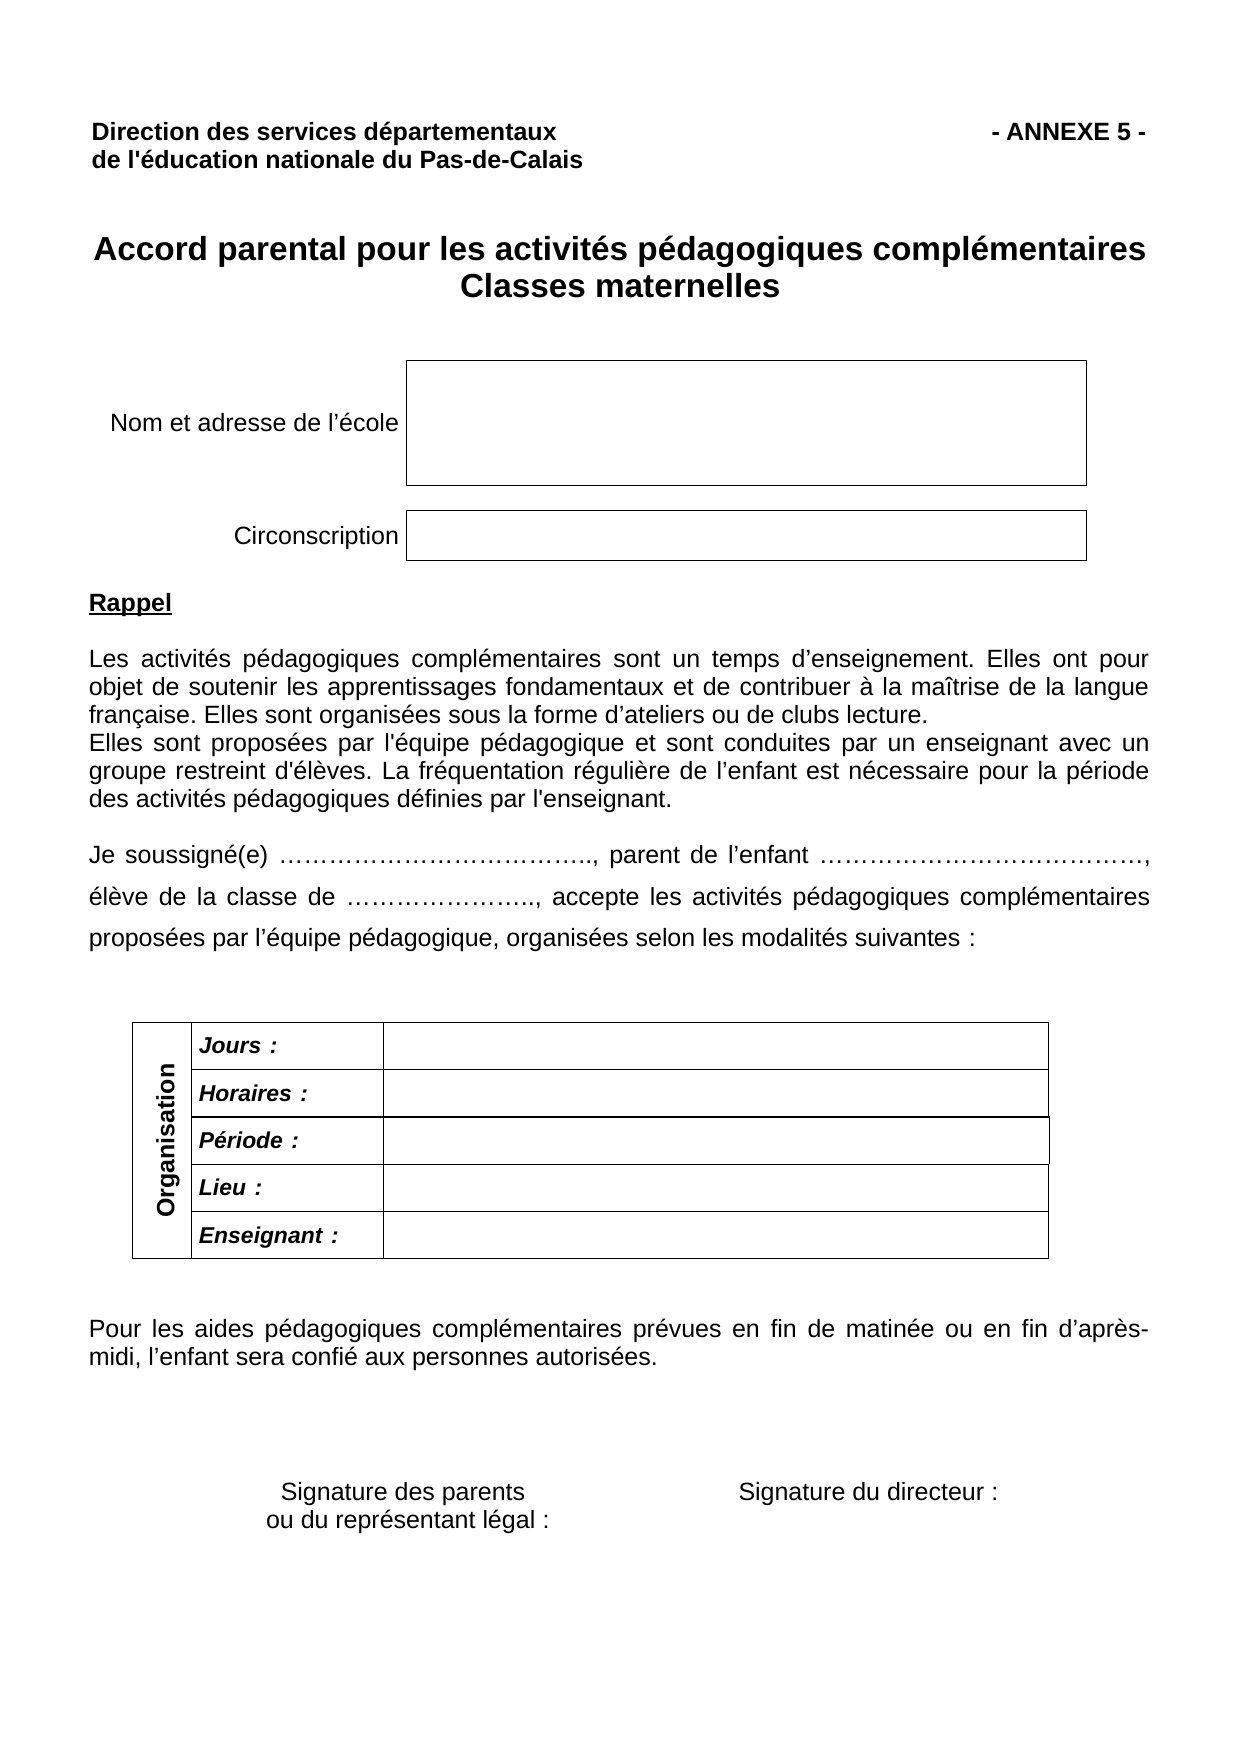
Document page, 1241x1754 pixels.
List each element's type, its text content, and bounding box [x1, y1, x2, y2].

text Signature des parents Signature du directeur : [281, 1478, 1152, 1506]
text Classes maternelles [88, 267, 1152, 304]
table_cell [384, 1165, 1048, 1211]
table_cell Lieu : [192, 1165, 383, 1211]
text Elles sont proposées par l'équipe pédagogique et sont conduites par un enseignant avec un groupe restreint d'élèves. La fréquentation régulière de l’enfant est nécessaire pour la période des activités pédagogiques définies par l'enseignant. [88, 729, 1152, 812]
text Les activités pédagogiques complémentaires sont un temps d’enseignement. Elles ont pour objet de soutenir les apprentissages fondamentaux et de contribuer à la maîtrise de la langue française. Elles sont organisées sous la forme d’ateliers ou de clubs lecture. [88, 645, 1152, 729]
text Pour les aides pédagogiques complémentaires prévues en fin de matinée ou en fin d’après-midi, l’enfant sera confié aux personnes autorisées. [88, 1315, 1152, 1371]
table_header Organisation [133, 1023, 191, 1258]
table_cell [81, 485, 406, 510]
table_cell [814, 1118, 967, 1164]
table_cell Horaires : [192, 1070, 383, 1116]
table_cell [384, 1118, 814, 1164]
text Rappel [88, 589, 1152, 617]
table_cell [384, 1212, 1048, 1258]
table_cell [406, 486, 1086, 510]
text Accord parental pour les activités pédagogiques complémentaires [88, 230, 1152, 267]
table_cell [384, 1070, 1048, 1116]
table_cell [407, 511, 1086, 560]
table_cell Circonscription [81, 510, 406, 560]
table_header [407, 361, 1086, 485]
table_header Jours : [192, 1023, 383, 1069]
table_header [384, 1023, 1048, 1069]
table_header Nom et adresse de l’école [81, 360, 406, 485]
text Direction des services départementaux - ANNEXE 5 - [91, 118, 1152, 146]
text ou du représentant légal : [266, 1506, 1152, 1534]
table_cell Période : [192, 1118, 383, 1164]
text de l'éducation nationale du Pas-de-Calais [91, 146, 1152, 174]
text Je soussigné(e) ……………………………….., parent de l’enfant …………………………………, élève de la classe de ………………….., accepte les activités pédagogiques complémentaires proposées par l’équipe pédagogique, organisées selon les modalités suivantes : [88, 840, 1152, 952]
table_cell Enseignant : [192, 1212, 383, 1258]
table_cell [968, 1118, 1049, 1164]
